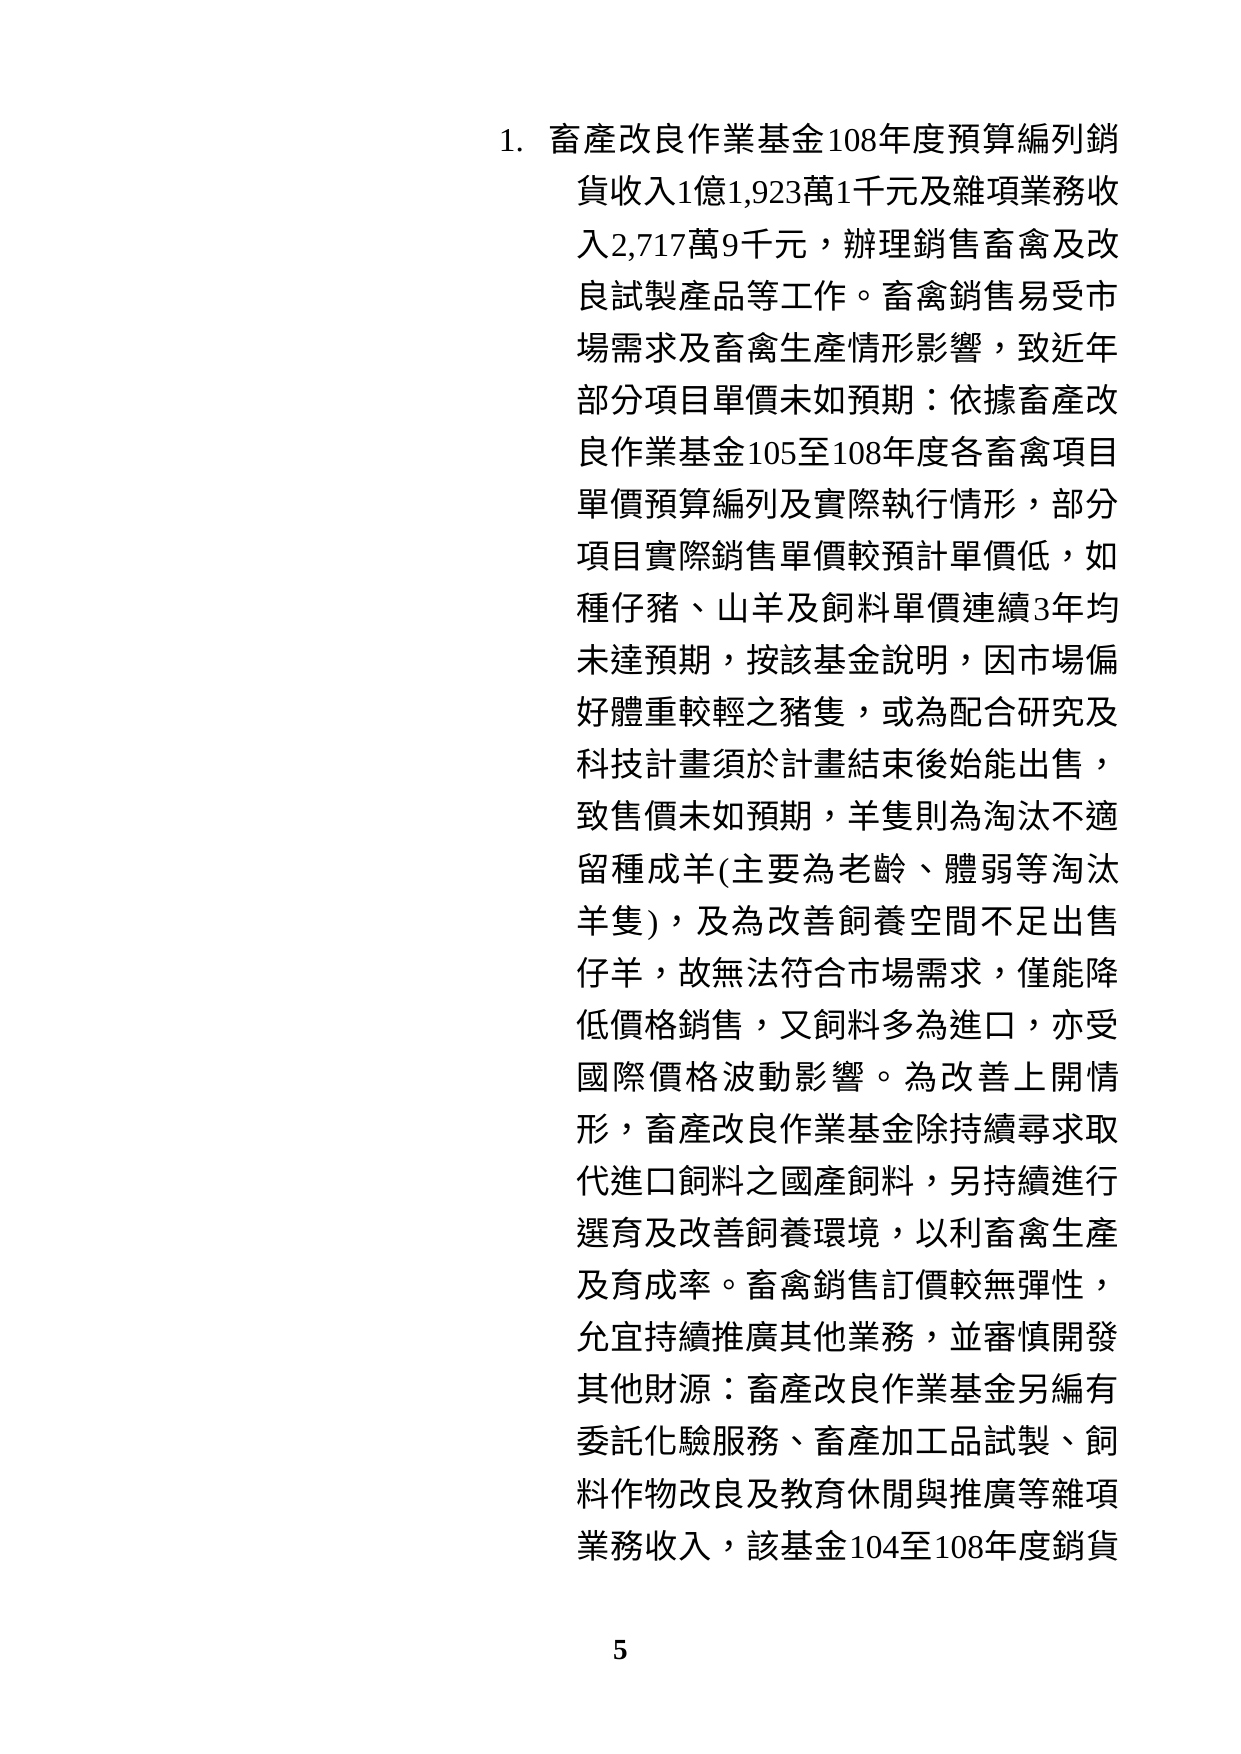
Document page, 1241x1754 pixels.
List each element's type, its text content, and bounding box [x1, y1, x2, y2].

list 畜產改良作業基金108年度預算編列銷貨收入1億1,923萬1千元及雜項業務收入2,717萬9千元，辦理銷售畜禽及改良試製產品等工作。畜禽銷售易受市場需求及畜禽生產情形影響，致近年部分項目單價未如預期：依據畜產改良作業基金105至108年度各畜禽項目單價預算編列及實際執行情形，部分項目實際銷售單價較預計單價低，如種仔豬、山羊及飼料單價連續3年均未達預期，按該基金說明，因市場偏好體重較輕之豬隻，或為配合研究及科技計畫須於計畫結束後始能出售，致售價未如預期，羊隻則為淘汰不適留種成羊(主要為老齡、體弱等淘汰羊隻)，及為改善飼養空間不足出售仔羊，故無法符合市場需求，僅能降低價格銷售，又飼料多為進口，亦受國際價格波動影響。為改善上開情形，畜產改良作業基金除持續尋求取代進口飼料之國產飼料，另持續進行選育及改善飼養環境，以利畜禽生產及育成率。畜禽銷售訂價較無彈性，允宜持續推廣其他業務，並審慎開發其他財源：畜產改良作業基金另編有委託化驗服務、畜產加工品試製、飼料作物改良及教育休閒與推廣等雜項業務收入，該基金104至108年度銷貨 [499, 110, 1120, 1568]
